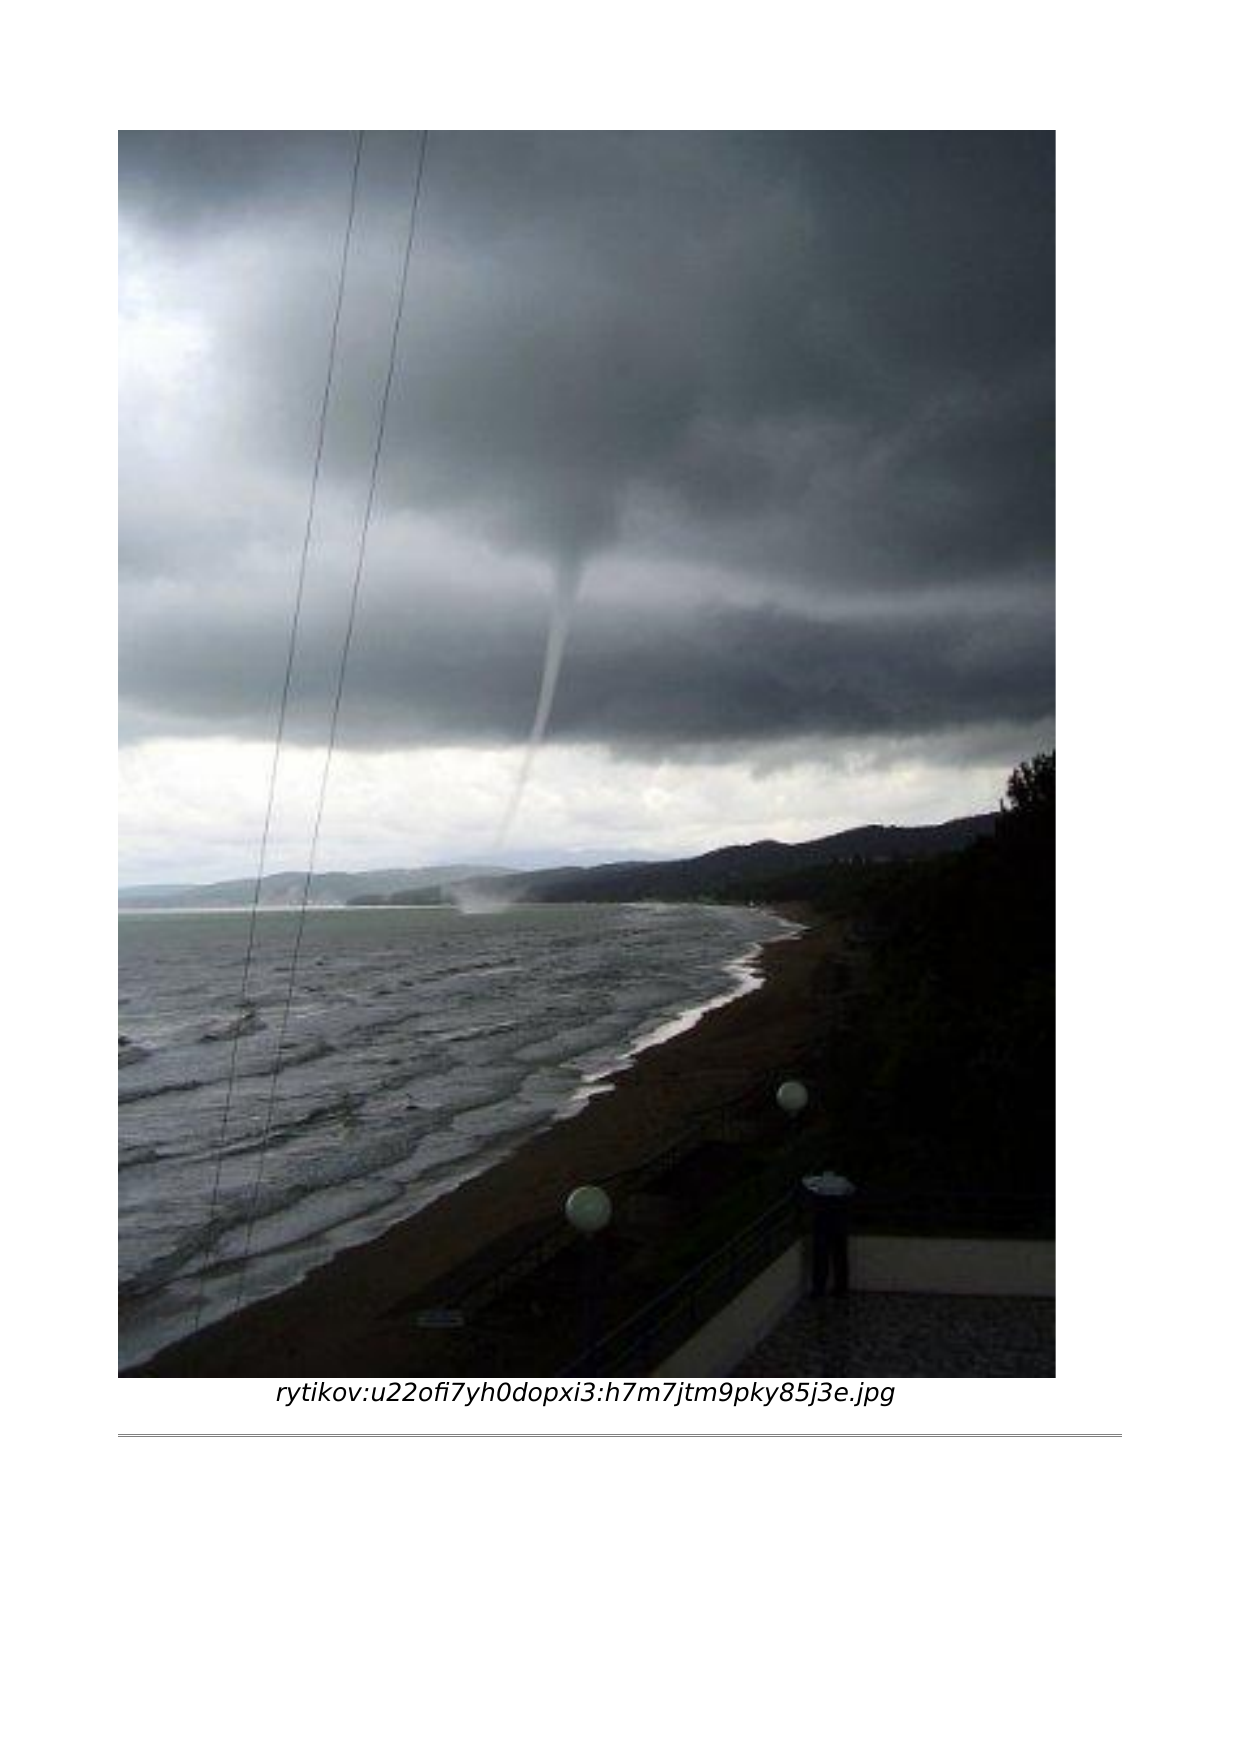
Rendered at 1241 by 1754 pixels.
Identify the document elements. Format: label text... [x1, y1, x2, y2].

picture [118, 130, 1056, 1378]
text rytikov:u22ofi7yh0dopxi3:h7m7jtm9pky85j3e.jpg [118, 1378, 1056, 1407]
